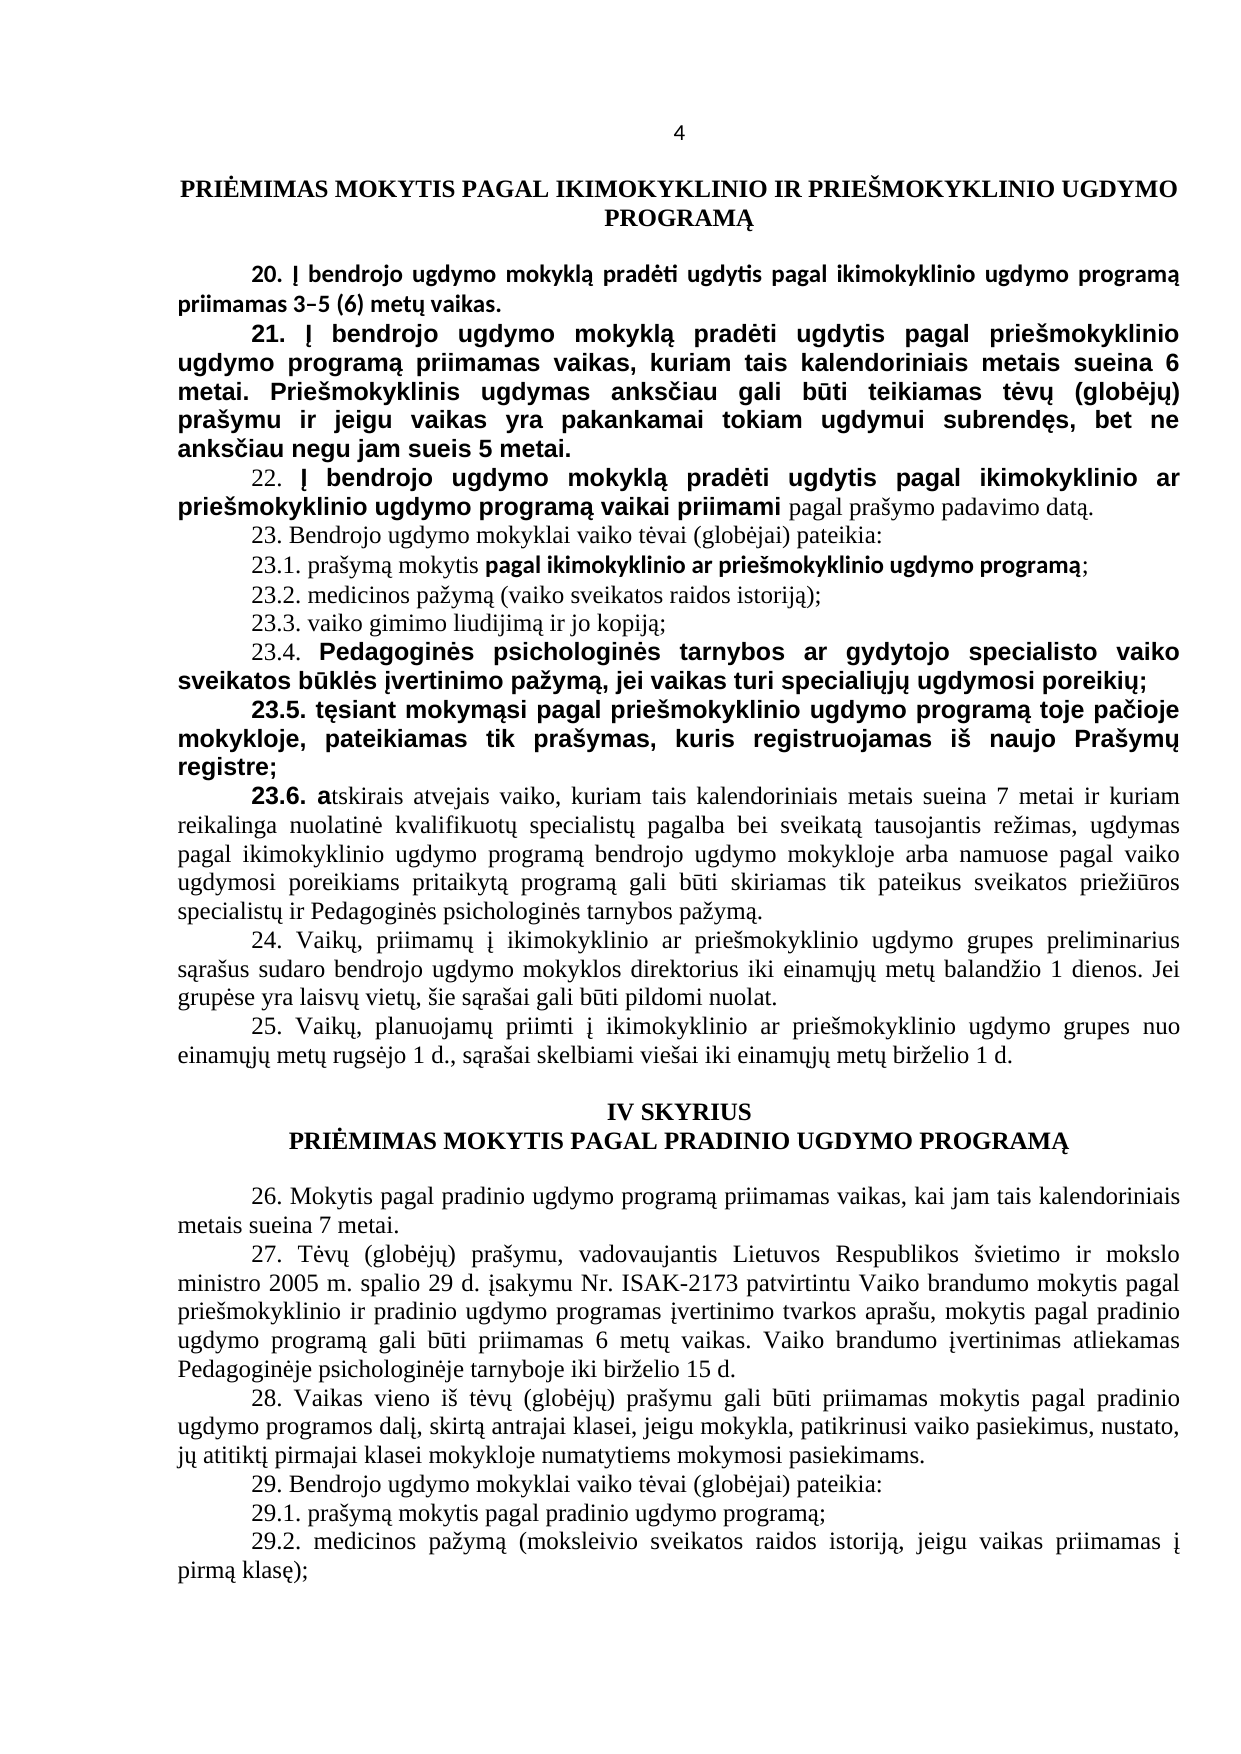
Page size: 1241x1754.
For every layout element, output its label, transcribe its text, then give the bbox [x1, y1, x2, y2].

text 23. Bendrojo ugdymo mokyklai vaiko tėvai (globėjai) pateikia: [177, 521, 1181, 549]
text PRIĖMIMAS MOKYTIS PAGAL PRADINIO UGDYMO PROGRAMĄ [177, 1126, 1181, 1155]
text 24. Vaikų, priimamų į ikimokyklinio ar priešmokyklinio ugdymo grupes preliminarius sąrašus sudaro bendrojo ugdymo mokyklos direktorius iki einamųjų metų balandžio 1 dienos. Jei grupėse yra laisvų vietų, šie sąrašai gali būti pildomi nuolat. [177, 925, 1181, 1011]
text 23.5. tęsiant mokymąsi pagal priešmokyklinio ugdymo programą toje pačioje mokykloje, pateikiamas tik prašymas, kuris registruojamas iš naujo Prašymų registre; [177, 695, 1181, 781]
text 20. Į bendrojo ugdymo mokyklą pradėti ugdytis pagal ikimokyklinio ugdymo programą priimamas 3–5 (6) metų vaikas. [177, 258, 1181, 319]
text 23.4. Pedagoginės psichologinės tarnybos ar gydytojo specialisto vaiko sveikatos būklės įvertinimo pažymą, jei vaikas turi specialiųjų ugdymosi poreikių; [177, 637, 1181, 695]
text 29.2. medicinos pažymą (moksleivio sveikatos raidos istoriją, jeigu vaikas priimamas į pirmą klasę); [177, 1526, 1181, 1584]
text 21. Į bendrojo ugdymo mokyklą pradėti ugdytis pagal priešmokyklinio ugdymo programą priimamas vaikas, kuriam tais kalendoriniais metais sueina 6 metai. Priešmokyklinis ugdymas anksčiau gali būti teikiamas tėvų (globėjų) prašymu ir jeigu vaikas yra pakankamai tokiam ugdymui subrendęs, bet ne anksčiau negu jam sueis 5 metai. [177, 319, 1181, 463]
text PRIĖMIMAS MOKYTIS PAGAL IKIMOKYKLINIO IR PRIEŠMOKYKLINIO UGDYMO PROGRAMĄ [177, 174, 1181, 232]
text 27. Tėvų (globėjų) prašymu, vadovaujantis Lietuvos Respublikos švietimo ir mokslo ministro 2005 m. spalio 29 d. įsakymu Nr. ISAK-2173 patvirtintu Vaiko brandumo mokytis pagal priešmokyklinio ir pradinio ugdymo programas įvertinimo tvarkos aprašu, mokytis pagal pradinio ugdymo programą gali būti priimamas 6 metų vaikas. Vaiko brandumo įvertinimas atliekamas Pedagoginėje psichologinėje tarnyboje iki birželio 15 d. [177, 1239, 1181, 1383]
text 22. Į bendrojo ugdymo mokyklą pradėti ugdytis pagal ikimokyklinio ar priešmokyklinio ugdymo programą vaikai priimami pagal prašymo padavimo datą. [177, 463, 1181, 521]
text 23.6. atskirais atvejais vaiko, kuriam tais kalendoriniais metais sueina 7 metai ir kuriam reikalinga nuolatinė kvalifikuotų specialistų pagalba bei sveikatą tausojantis režimas, ugdymas pagal ikimokyklinio ugdymo programą bendrojo ugdymo mokykloje arba namuose pagal vaiko ugdymosi poreikiams pritaikytą programą gali būti skiriamas tik pateikus sveikatos priežiūros specialistų ir Pedagoginės psichologinės tarnybos pažymą. [177, 781, 1181, 925]
text 23.3. vaiko gimimo liudijimą ir jo kopiją; [177, 608, 1181, 637]
text 28. Vaikas vieno iš tėvų (globėjų) prašymu gali būti priimamas mokytis pagal pradinio ugdymo programos dalį, skirtą antrajai klasei, jeigu mokykla, patikrinusi vaiko pasiekimus, nustato, jų atitiktį pirmajai klasei mokykloje numatytiems mokymosi pasiekimams. [177, 1383, 1181, 1469]
text 23.1. prašymą mokytis pagal ikimokyklinio ar priešmokyklinio ugdymo programą; [177, 549, 1181, 580]
text 23.2. medicinos pažymą (vaiko sveikatos raidos istoriją); [177, 580, 1181, 608]
text 25. Vaikų, planuojamų priimti į ikimokyklinio ar priešmokyklinio ugdymo grupes nuo einamųjų metų rugsėjo 1 d., sąrašai skelbiami viešai iki einamųjų metų birželio 1 d. [177, 1011, 1181, 1069]
text 29.1. prašymą mokytis pagal pradinio ugdymo programą; [177, 1498, 1181, 1526]
text 29. Bendrojo ugdymo mokyklai vaiko tėvai (globėjai) pateikia: [177, 1469, 1181, 1498]
text 26. Mokytis pagal pradinio ugdymo programą priimamas vaikas, kai jam tais kalendoriniais metais sueina 7 metai. [177, 1181, 1181, 1239]
text IV SKYRIUS [177, 1097, 1181, 1126]
